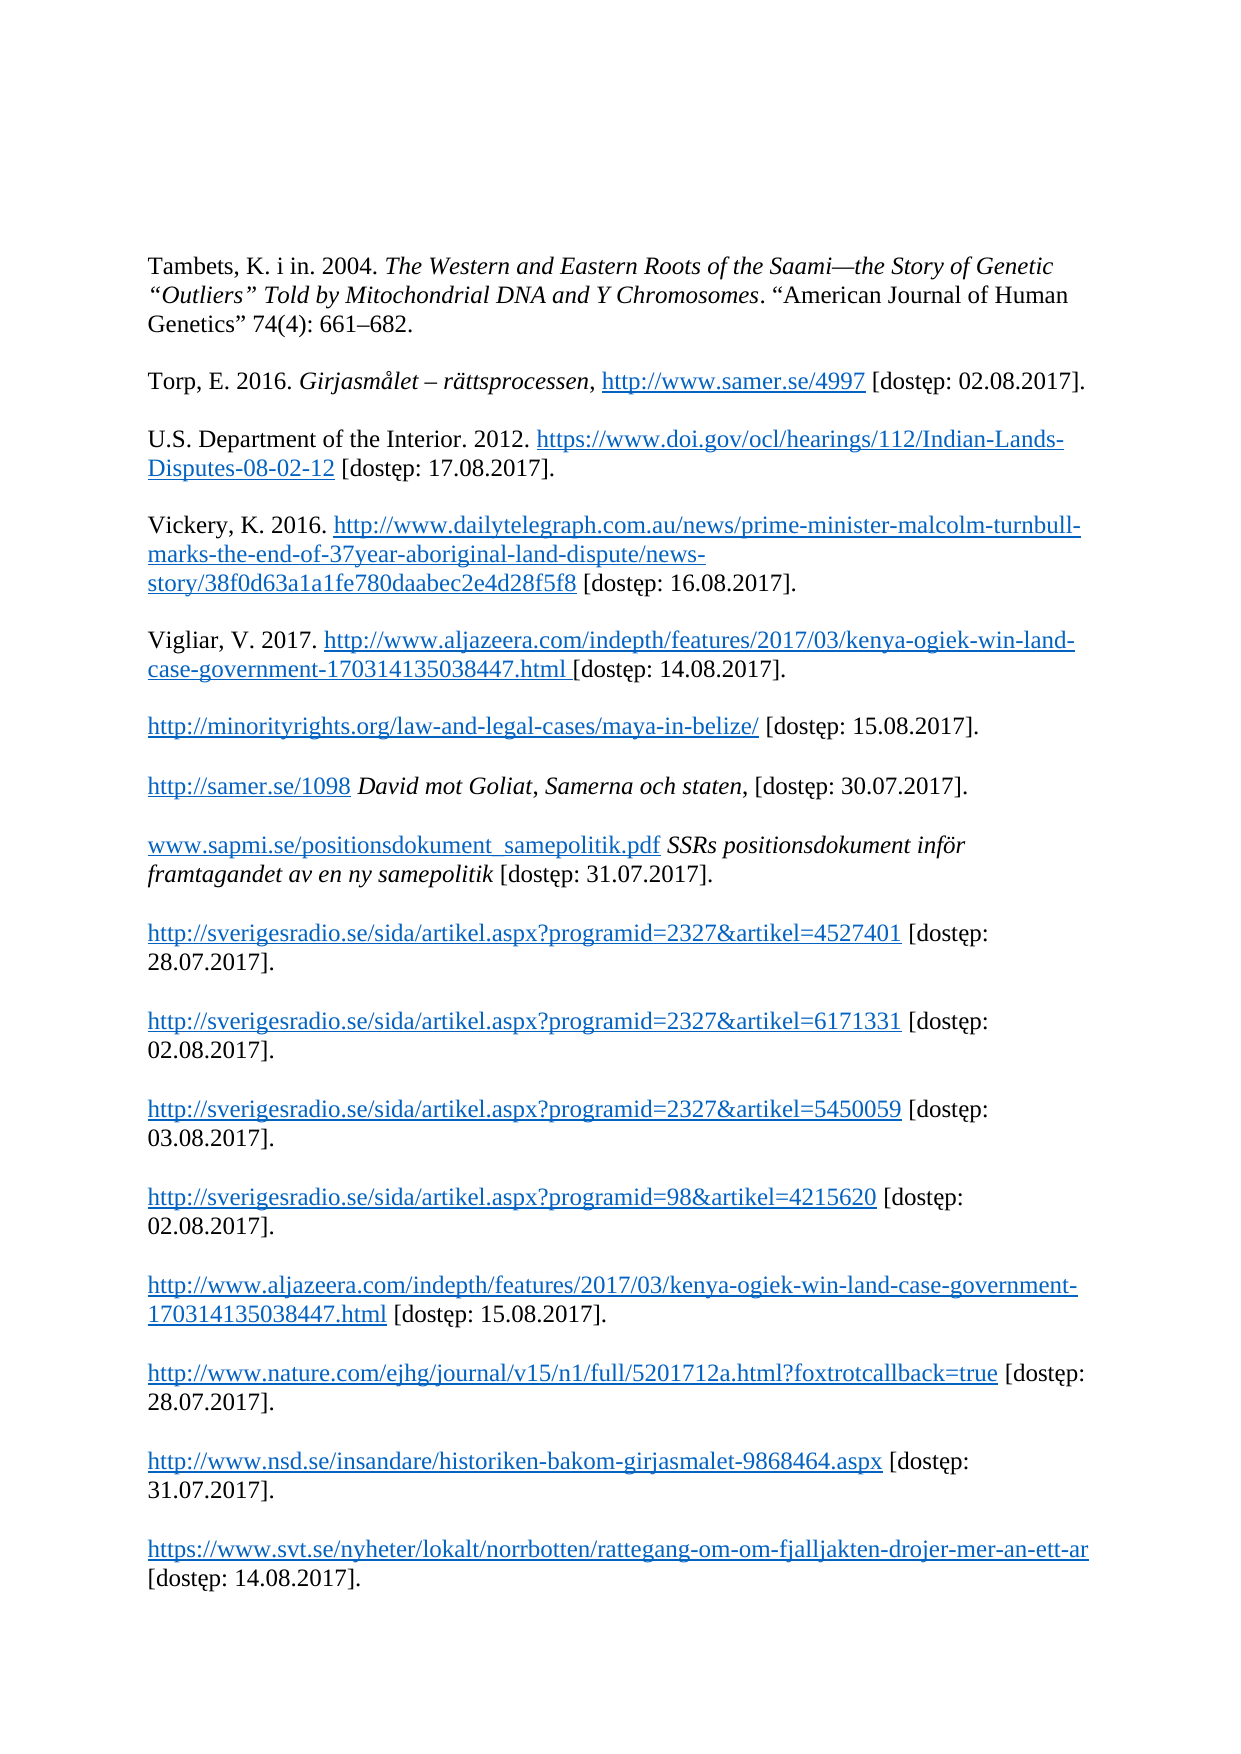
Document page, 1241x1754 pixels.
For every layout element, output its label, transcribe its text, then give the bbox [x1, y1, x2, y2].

text https://www.svt.se/nyheter/lokalt/norrbotten/rattegang-om-om-fjalljakten-drojer-mer-an-ett-ar [dostęp: 14.08.2017]. [147, 1534, 1091, 1592]
text Tambets, K. i in. 2004. The Western and Eastern Roots of the Saami—the Story of Genetic “Outliers” Told by Mitochondrial DNA and Y Chromosomes. “American Journal of Human Genetics” 74(4): 661–682. [147, 251, 1105, 338]
text www.sapmi.se/positionsdokument_samepolitik.pdf SSRs positionsdokument inför framtagandet av en ny samepolitik [dostęp: 31.07.2017]. [147, 830, 967, 887]
text http://samer.se/1098 David mot Goliat, Samerna och staten, [dostęp: 30.07.2017]. [147, 771, 1105, 799]
text http://minorityrights.org/law-and-legal-cases/maya-in-belize/ [dostęp: 15.08.2017]. [147, 711, 1105, 740]
text Vickery, K. 2016. http://www.dailytelegraph.com.au/news/prime-minister-malcolm-turnbull- marks-the-end-of-37year-aboriginal-land-dispute/news- story/38f0d63a1a1fe780daabec2e4d28f5f8 [dostęp: 16.08.2017]. [147, 510, 1082, 596]
text http://www.nature.com/ejhg/journal/v15/n1/full/5201712a.html?foxtrotcallback=true [dostęp: 28.07.2017]. [147, 1358, 1105, 1416]
text http://www.nsd.se/insandare/historiken-bakom-girjasmalet-9868464.aspx [dostęp: 31.07.2017]. [147, 1446, 971, 1504]
text U.S. Department of the Interior. 2012. https://www.doi.gov/ocl/hearings/112/Indian-Lands- Disputes-08-02-12 [dostęp: 17.08.2017]. [147, 424, 1064, 481]
text http://sverigesradio.se/sida/artikel.aspx?programid=2327&artikel=4527401 [dostęp: 28.07.2017]. [147, 918, 990, 976]
text http://sverigesradio.se/sida/artikel.aspx?programid=2327&artikel=6171331 [dostęp: 02.08.2017]. [147, 1006, 990, 1063]
text Vigliar, V. 2017. http://www.aljazeera.com/indepth/features/2017/03/kenya-ogiek-win-land- case-government-170314135038447.html [dostęp: 14.08.2017]. [147, 625, 1076, 683]
text Torp, E. 2016. Girjasmålet – rättsprocessen, http://www.samer.se/4997 [dostęp: 02.08.2017]. [147, 366, 1105, 395]
text http://sverigesradio.se/sida/artikel.aspx?programid=2327&artikel=5450059 [dostęp: 03.08.2017]. [147, 1094, 990, 1152]
text http://www.aljazeera.com/indepth/features/2017/03/kenya-ogiek-win-land-case-government- 170314135038447.html [dostęp: 15.08.2017]. [147, 1270, 1079, 1328]
text http://sverigesradio.se/sida/artikel.aspx?programid=98&artikel=4215620 [dostęp: 02.08.2017]. [147, 1182, 965, 1240]
